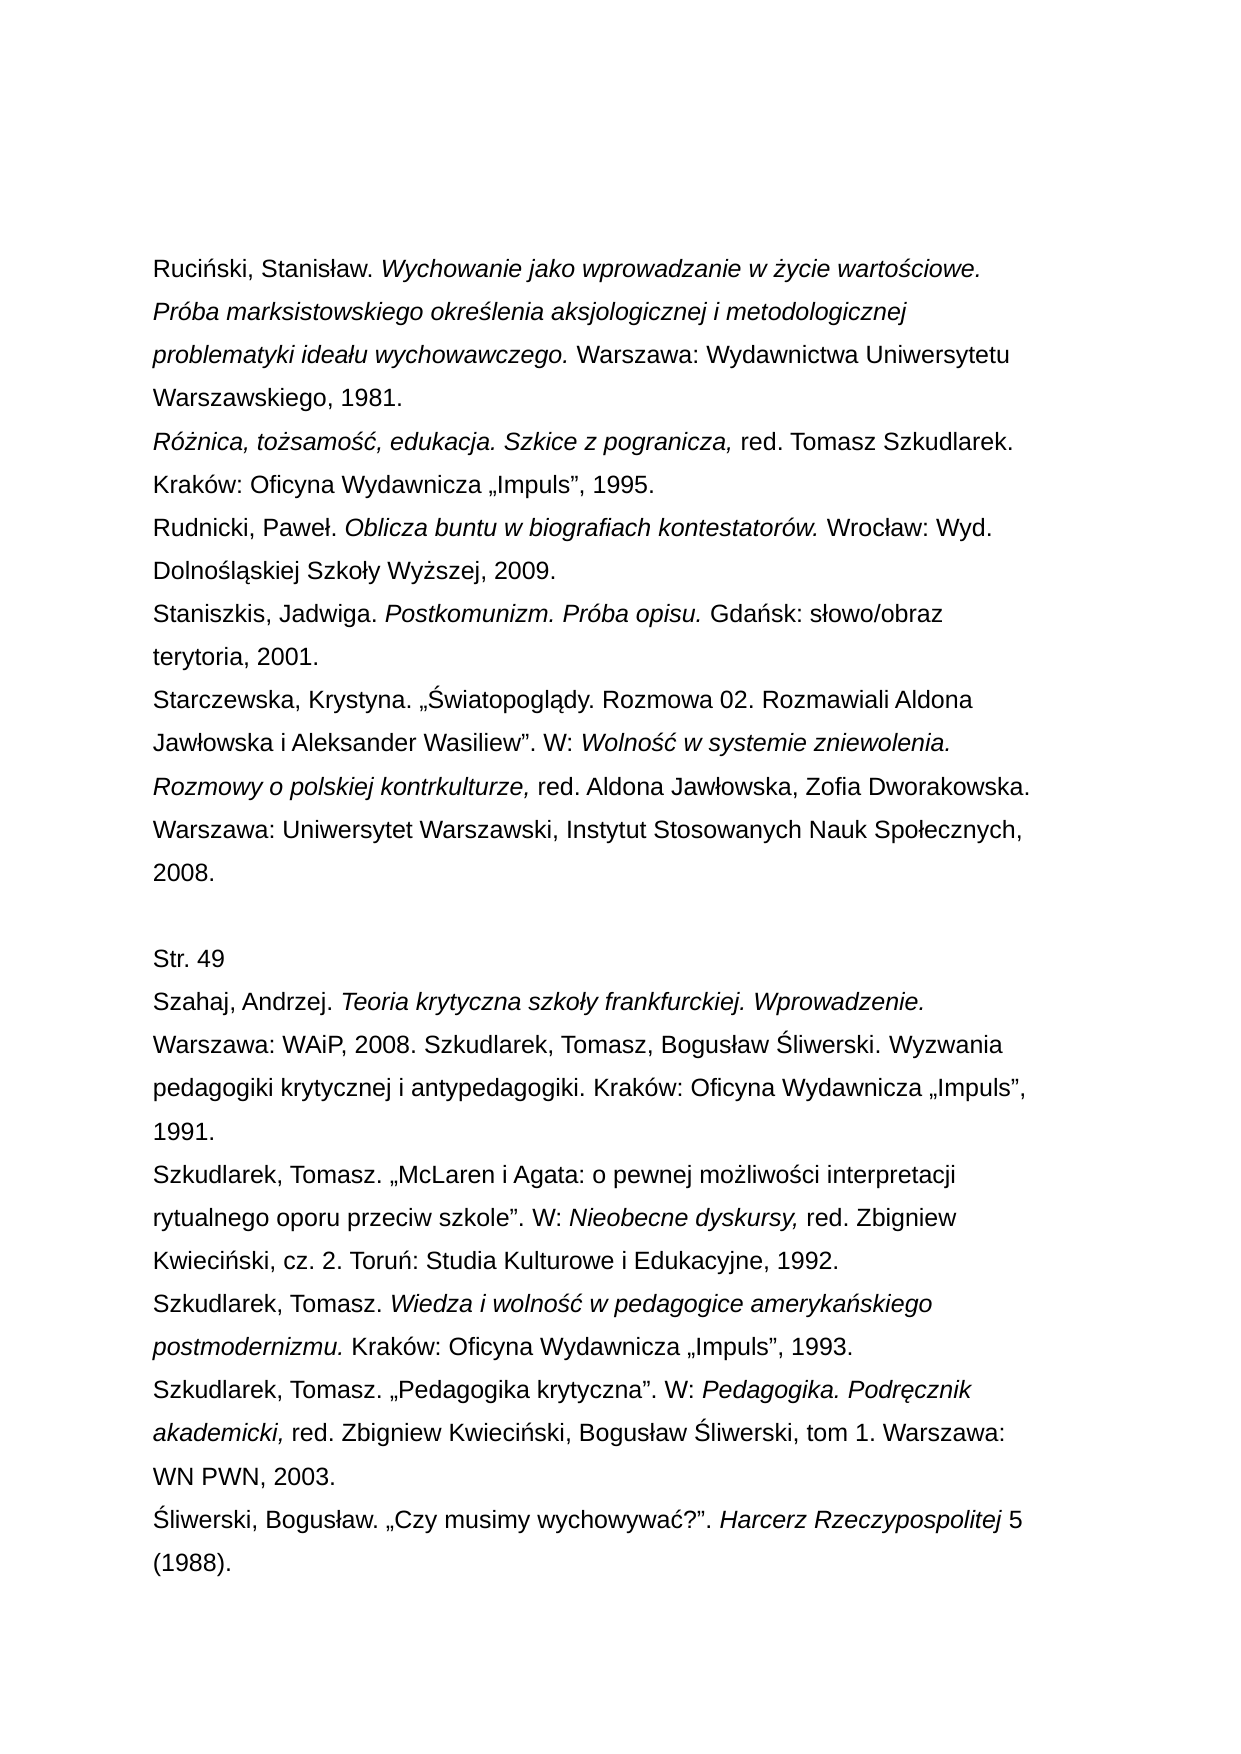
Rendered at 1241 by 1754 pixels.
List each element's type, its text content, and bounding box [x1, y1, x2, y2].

text Staniszkis, Jadwiga. Postkomunizm. Próba opisu. Gdańsk: słowo/obraz terytoria, 2001. [153, 599, 1047, 671]
text Starczewska, Krystyna. „Światopoglądy. Rozmowa 02. Rozmawiali Aldona Jawłowska i Aleksander Wasiliew”. W: Wolność w systemie zniewolenia. Rozmowy o polskiej kontrkulturze, red. Aldona Jawłowska, Zofia Dworakowska. Warszawa: Uniwersytet Warszawski, Instytut Stosowanych Nauk Społecznych, 2008. [153, 685, 1047, 887]
text Szkudlarek, Tomasz. „Pedagogika krytyczna”. W: Pedagogika. Podręcznik akademicki, red. Zbigniew Kwieciński, Bogusław Śliwerski, tom 1. Warszawa: WN PWN, 2003. [153, 1375, 1047, 1490]
text Rudnicki, Paweł. Oblicza buntu w biografiach kontestatorów. Wrocław: Wyd. Dolnośląskiej Szkoły Wyższej, 2009. [153, 513, 1047, 585]
text Różnica, tożsamość, edukacja. Szkice z pogranicza, red. Tomasz Szkudlarek. Kraków: Oficyna Wydawnicza „Impuls”, 1995. [153, 427, 1047, 498]
text Śliwerski, Bogusław. „Czy musimy wychowywać?”. Harcerz Rzeczypospolitej 5 (1988). [153, 1505, 1047, 1577]
text Szkudlarek, Tomasz. „McLaren i Agata: o pewnej możliwości interpretacji rytualnego oporu przeciw szkole”. W: Nieobecne dyskursy, red. Zbigniew Kwieciński, cz. 2. Toruń: Studia Kulturowe i Edukacyjne, 1992. [153, 1160, 1047, 1275]
text Szahaj, Andrzej. Teoria krytyczna szkoły frankfurckiej. Wprowadzenie. Warszawa: WAiP, 2008. Szkudlarek, Tomasz, Bogusław Śliwerski. Wyzwania pedagogiki krytycznej i antypedagogiki. Kraków: Oficyna Wydawnicza „Impuls”, 1991. [153, 987, 1047, 1145]
text Szkudlarek, Tomasz. Wiedza i wolność w pedagogice amerykańskiego postmodernizmu. Kraków: Oficyna Wydawnicza „Impuls”, 1993. [153, 1289, 1047, 1361]
text Ruciński, Stanisław. Wychowanie jako wprowadzanie w życie wartościowe. Próba marksistowskiego określenia aksjologicznej i metodologicznej problematyki ideału wychowawczego. Warszawa: Wydawnictwa Uniwersytetu Warszawskiego, 1981. [153, 254, 1047, 412]
text Str. 49 [153, 944, 1047, 973]
